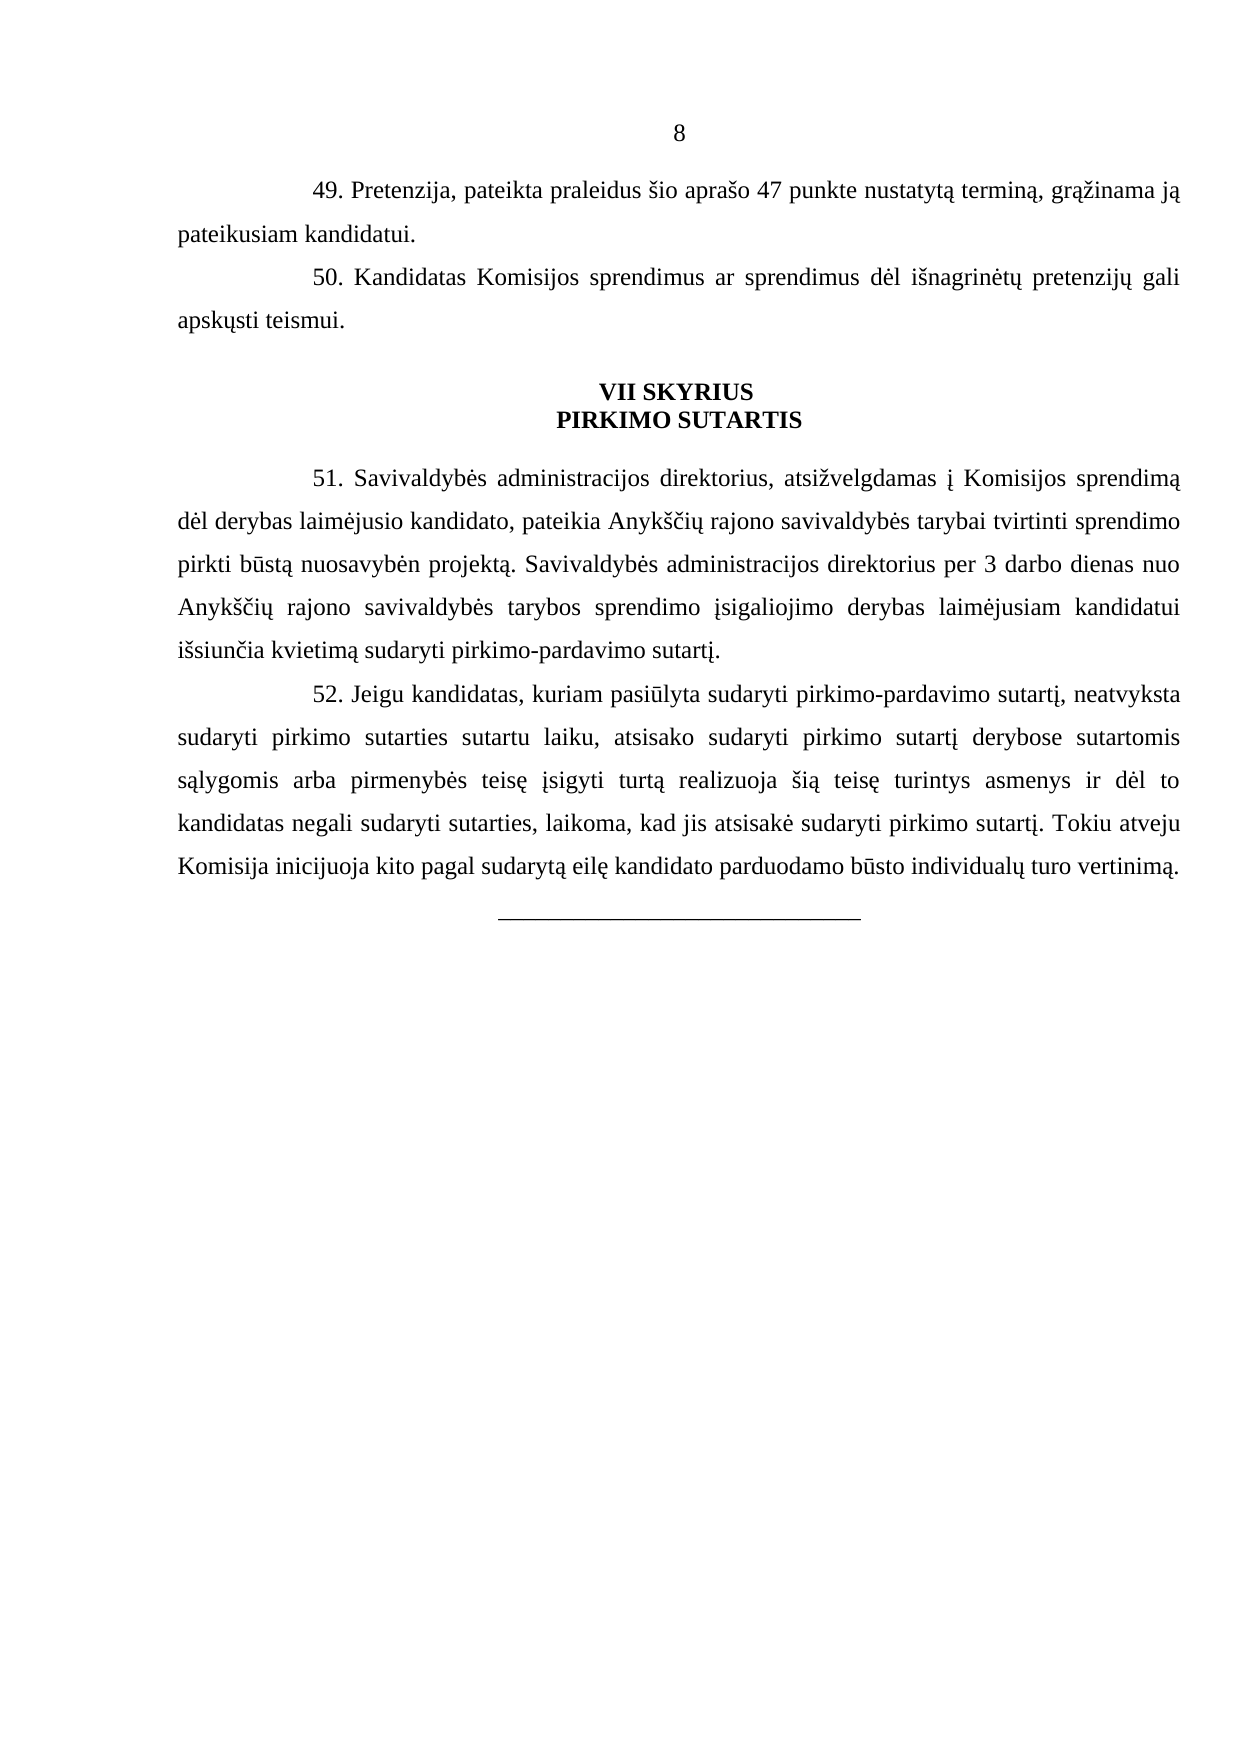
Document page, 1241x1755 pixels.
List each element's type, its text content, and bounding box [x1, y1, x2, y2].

text PIRKIMO SUTARTIS [177, 406, 1181, 434]
text 50. Kandidatas Komisijos sprendimus ar sprendimus dėl išnagrinėtų pretenzijų gali apskųsti teismui. [177, 262, 1181, 334]
text 51. Savivaldybės administracijos direktorius, atsižvelgdamas į Komisijos sprendimą dėl derybas laimėjusio kandidato, pateikia Anykščių rajono savivaldybės tarybai tvirtinti sprendimo pirkti būstą nuosavybėn projektą. Savivaldybės administracijos direktorius per 3 darbo dienas nuo Anykščių rajono savivaldybės tarybos sprendimo įsigaliojimo derybas laimėjusiam kandidatui išsiunčia kvietimą sudaryti pirkimo-pardavimo sutartį. [177, 463, 1181, 664]
text VII SKYRIUS [177, 377, 1181, 406]
text 49. Pretenzija, pateikta praleidus šio aprašo 47 punkte nustatytą terminą, grąžinama ją pateikusiam kandidatui. [177, 176, 1181, 247]
text 52. Jeigu kandidatas, kuriam pasiūlyta sudaryti pirkimo-pardavimo sutartį, neatvyksta sudaryti pirkimo sutarties sutartu laiku, atsisako sudaryti pirkimo sutartį derybose sutartomis sąlygomis arba pirmenybės teisę įsigyti turtą realizuoja šią teisę turintys asmenys ir dėl to kandidatas negali sudaryti sutarties, laikoma, kad jis atsisakė sudaryti pirkimo sutartį. Tokiu atveju Komisija inicijuoja kito pagal sudarytą eilę kandidato parduodamo būsto individualų turo vertinimą. [177, 679, 1181, 880]
text _____________________________ [177, 894, 1181, 923]
